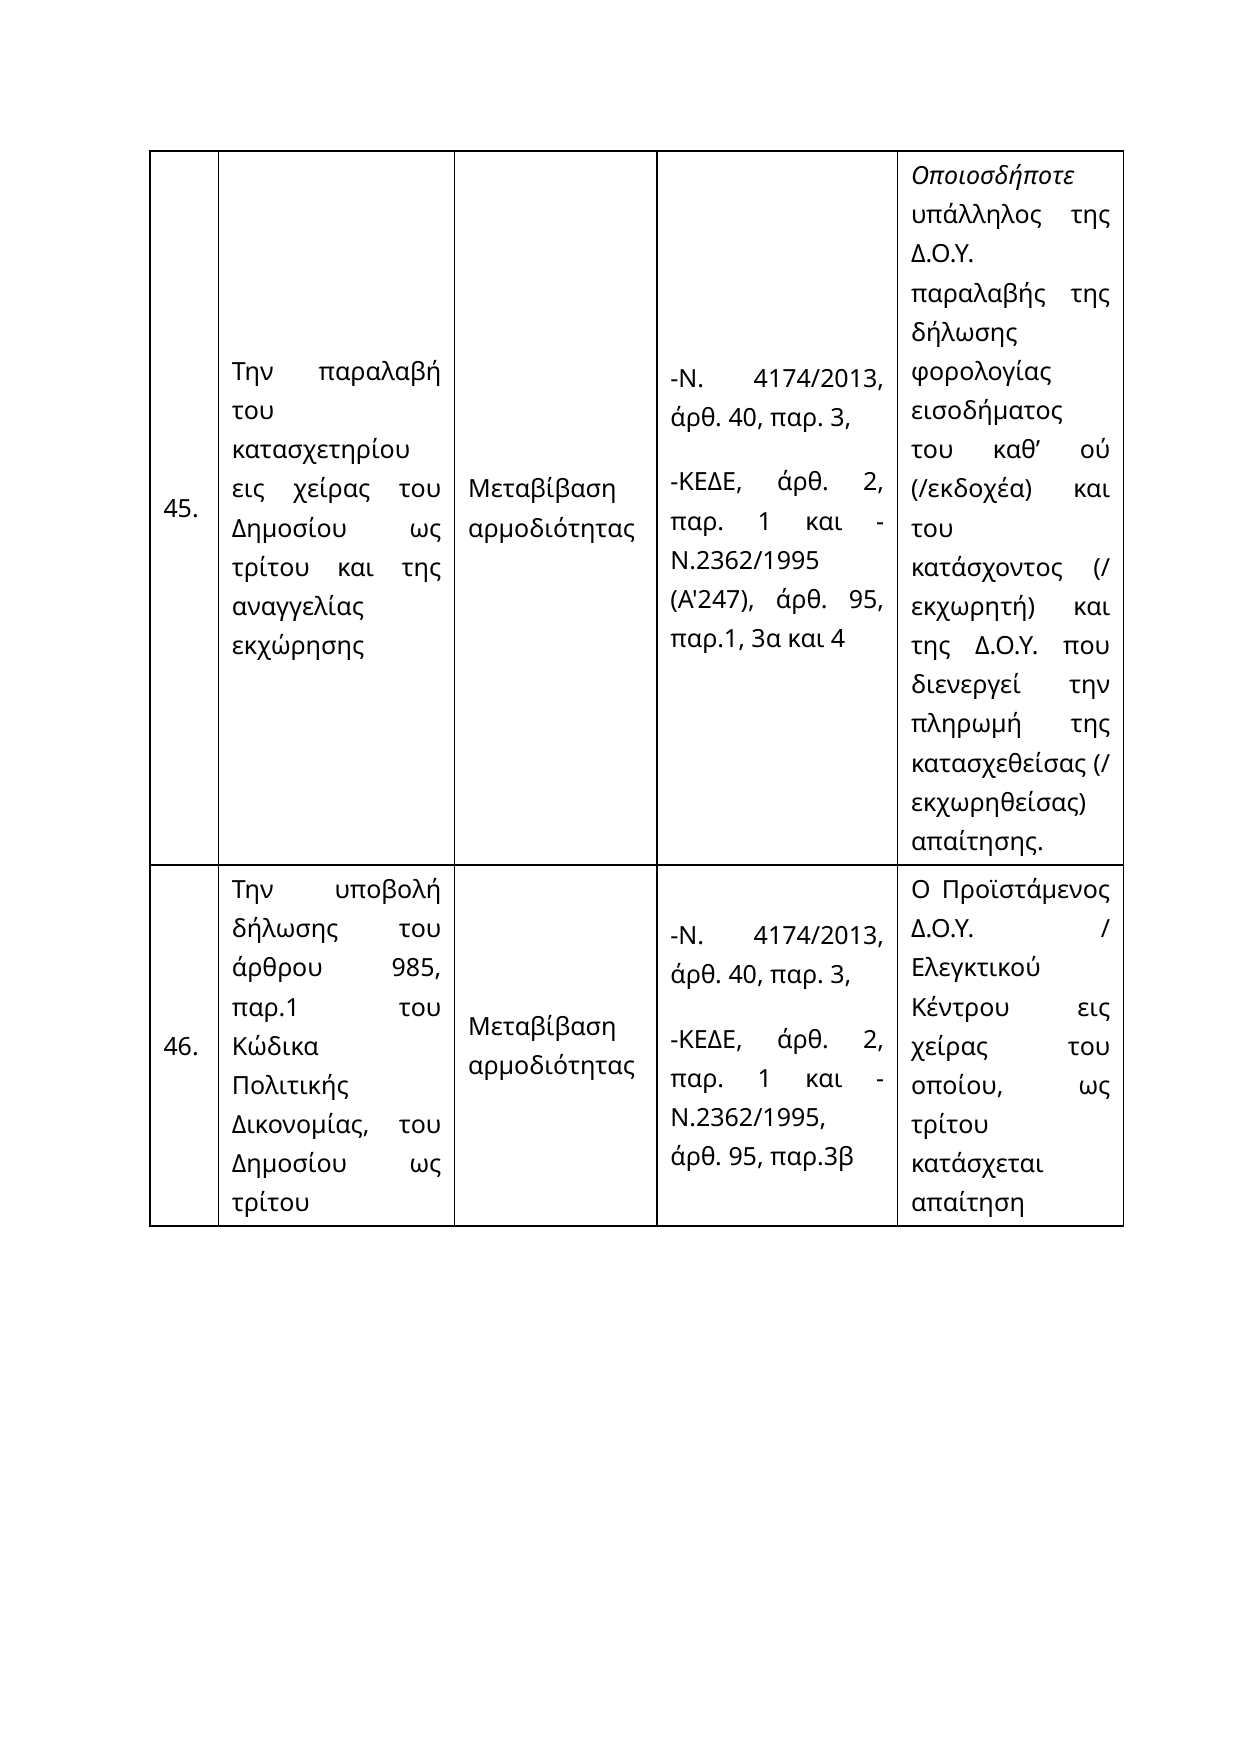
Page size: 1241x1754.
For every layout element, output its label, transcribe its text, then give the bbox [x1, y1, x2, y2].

table_cell -Ν. 4174/2013, άρθ. 40, παρ. 3, -ΚΕΔΕ, άρθ. 2, παρ. 1 και -Ν.2362/1995, άρθ. 95, παρ.3β [658, 866, 897, 1225]
table_cell -Ν. 4174/2013, άρθ. 40, παρ. 3, -ΚΕΔΕ, άρθ. 2, παρ. 1 και -Ν.2362/1995 (Α'247), άρθ. 95, παρ.1, 3α και 4 [658, 152, 897, 864]
table_cell Την παραλαβή του κατασχετηρίου εις χείρας του Δημοσίου ως τρίτου και της αναγγελίας εκχώρησης [219, 152, 454, 864]
table_cell Μεταβίβαση αρμοδιότητας [455, 152, 656, 864]
table_cell Οποιοσδήποτε υπάλληλος της Δ.Ο.Υ. παραλαβής της δήλωσης φορολογίας εισοδήματος του καθ’ ού (/εκδοχέα) και του κατάσχοντος (/ εκχωρητή) και της Δ.Ο.Υ. που διενεργεί την πληρωμή της κατασχεθείσας (/ εκχωρηθείσας) απαίτησης. [898, 152, 1123, 864]
table_cell 45. [151, 152, 218, 864]
table_cell Την υποβολή δήλωσης του άρθρου 985, παρ.1 του Κώδικα Πολιτικής Δικονομίας, του Δημοσίου ως τρίτου [219, 866, 454, 1225]
table_cell Μεταβίβαση αρμοδιότητας [455, 866, 656, 1225]
table_cell 46. [151, 866, 218, 1225]
table_cell Ο Προϊστάμενος Δ.Ο.Υ. / Ελεγκτικού Κέντρου εις χείρας του οποίου, ως τρίτου κατάσχεται απαίτηση [898, 866, 1123, 1225]
